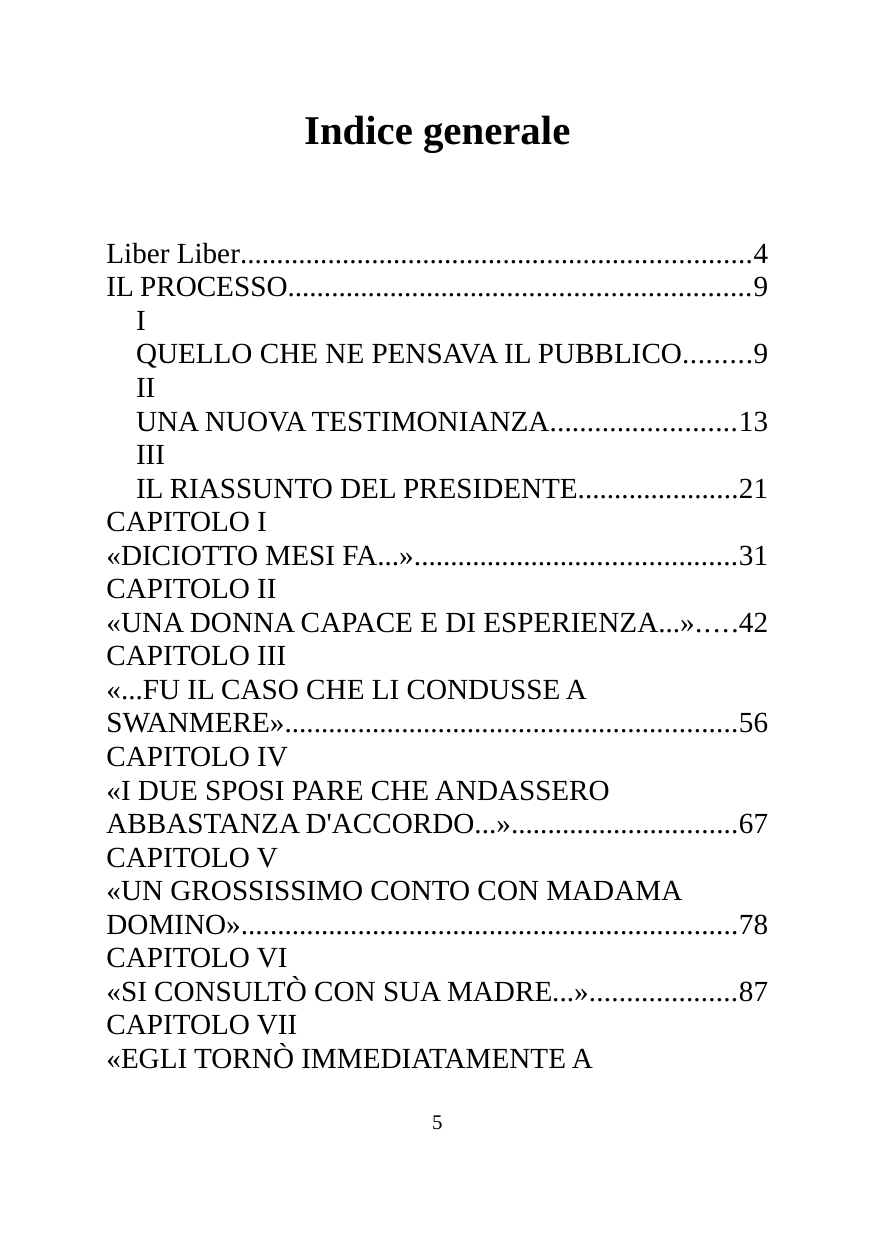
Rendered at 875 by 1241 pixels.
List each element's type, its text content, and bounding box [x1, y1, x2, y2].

text IL PROCESSO 9 [106, 269, 768, 303]
text I QUELLO CHE NE PENSAVA IL PUBBLICO 9 [136, 303, 768, 370]
text CAPITOLO VII «EGLI TORNÒ IMMEDIATAMENTE A SWANMERE...» 97 [106, 1007, 768, 1074]
text CAPITOLO III «...FU IL CASO CHE LI CONDUSSE A SWANMERE» 56 [106, 638, 768, 739]
text Liber Liber 4 [106, 236, 768, 269]
text III IL RIASSUNTO DEL PRESIDENTE 21 [136, 437, 768, 504]
text CAPITOLO IV «I DUE SPOSI PARE CHE ANDASSERO ABBASTANZA D'ACCORDO...» 67 [106, 739, 768, 840]
text II UNA NUOVA TESTIMONIANZA 13 [136, 370, 768, 437]
text CAPITOLO II «UNA DONNA CAPACE E DI ESPERIENZA...» 42 [106, 571, 768, 638]
subtitle Indice generale [106, 106, 768, 153]
text CAPITOLO VI «SI CONSULTÒ CON SUA MADRE...» 87 [106, 940, 768, 1007]
text CAPITOLO V «UN GROSSISSIMO CONTO CON MADAMA DOMINO» 78 [106, 840, 768, 940]
text CAPITOLO I «DICIOTTO MESI FA...» 31 [106, 504, 768, 571]
